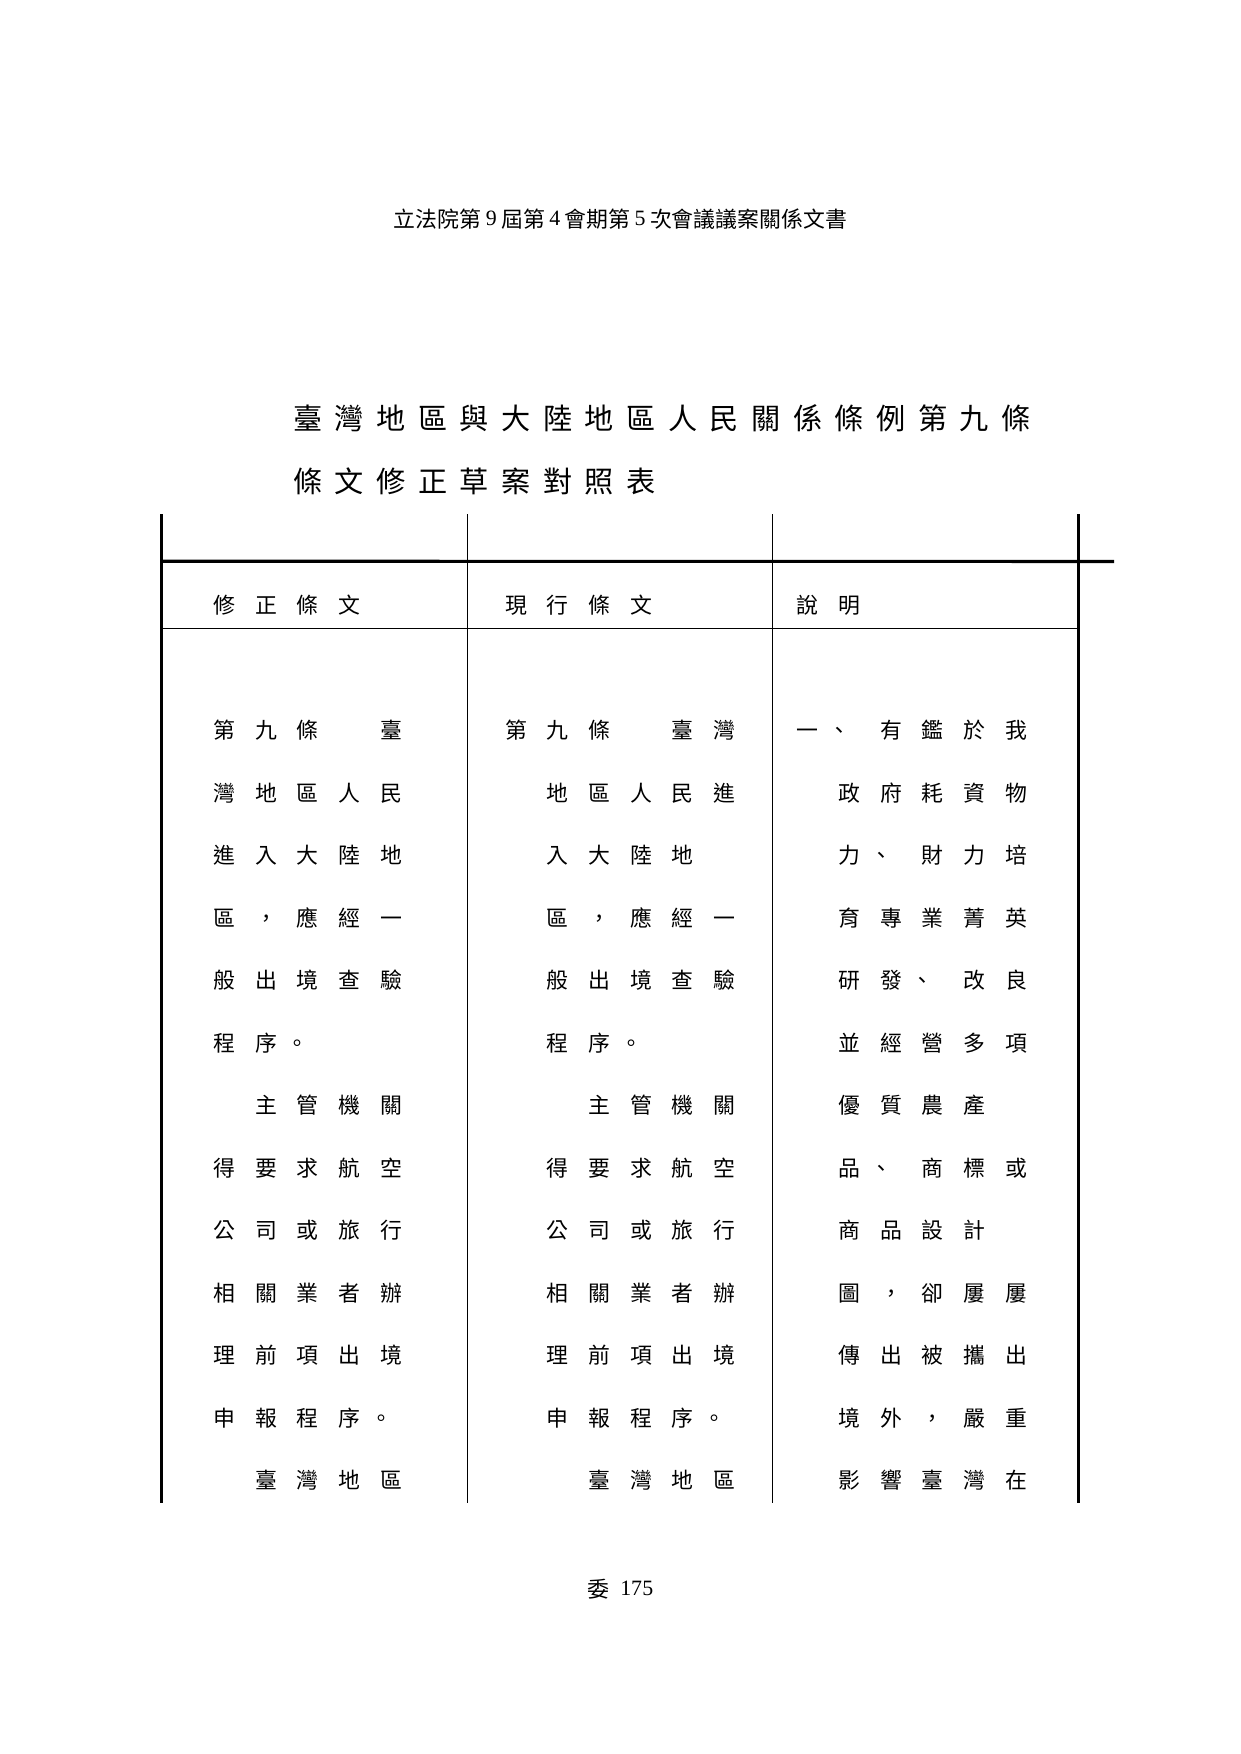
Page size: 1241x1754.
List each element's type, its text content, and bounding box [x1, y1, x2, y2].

table_cell [163, 514, 467, 559]
table_header 臺灣地區與大陸地區人民關係條例第九條條文修正草案對照表 [162, 313, 1078, 514]
table_cell 一、有鑑於我政府耗資物力、財力培育專業菁英研發、改良並經營多項優質農產品、商標或商品設計圖，卻屢屢傳出被攜出境外，嚴重影響臺灣在 [773, 629, 1077, 1503]
table_cell 第九條 臺灣地區人民進入大陸地區，應經一般出境查驗程序。 主管機關得要求航空公司或旅行相關業者辦理前項出境申報程序。 臺灣地區 [468, 629, 772, 1503]
table_cell 第九條 臺灣地區人民進入大陸地區，應經一般出境查驗程序。 主管機關得要求航空公司或旅行相關業者辦理前項出境申報程序。 臺灣地區 [163, 629, 467, 1503]
table_cell [468, 514, 772, 559]
table_cell 修正條文 [163, 563, 467, 628]
table_cell 說明 [773, 563, 1077, 628]
table_cell [773, 514, 1077, 559]
table_cell 現行條文 [468, 563, 772, 628]
